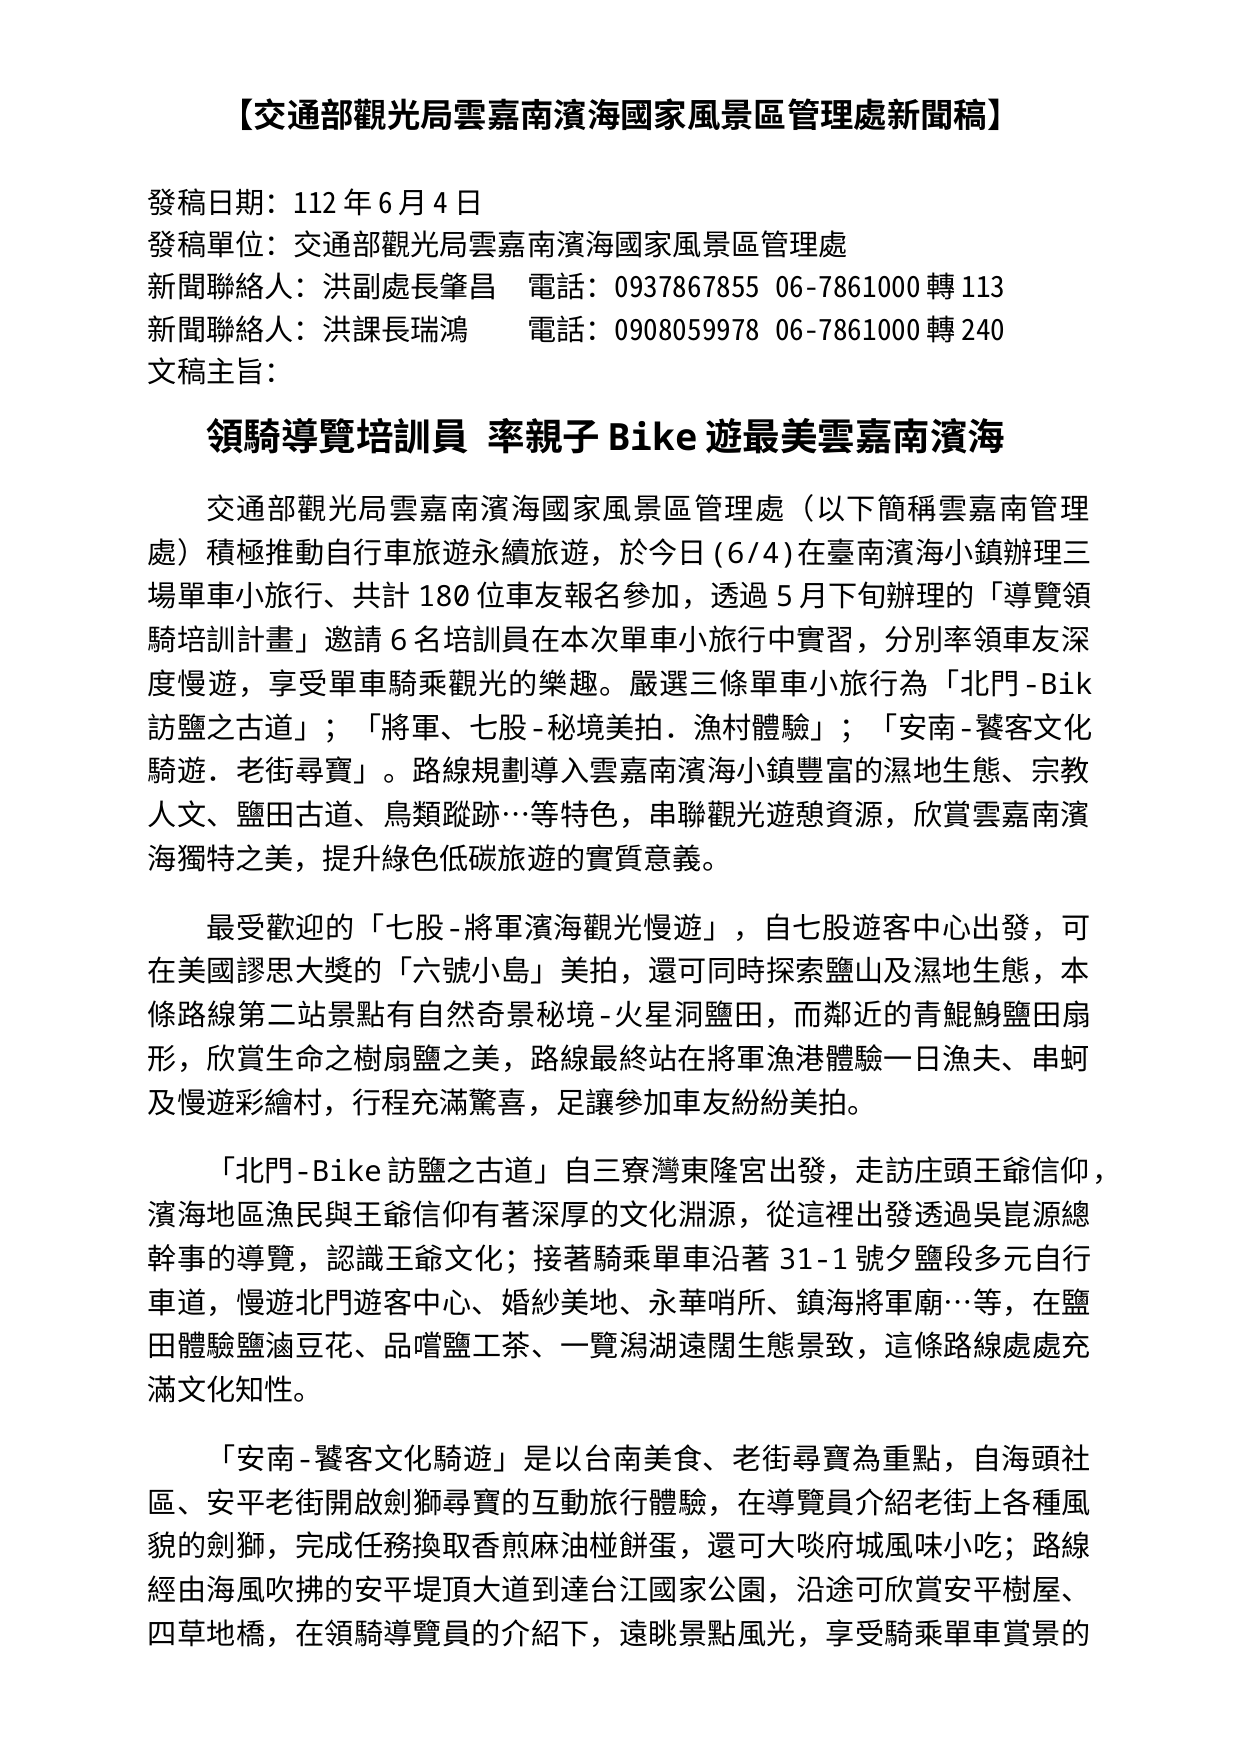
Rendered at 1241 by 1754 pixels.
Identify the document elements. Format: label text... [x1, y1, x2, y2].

text 發稿日期：112年6月4日 [148, 179, 1240, 221]
text 領騎導覽培訓員 率親子Bike遊最美雲嘉南濱海 [148, 416, 1092, 459]
text 「安南-饕客文化騎遊」是以台南美食、老街尋寶為重點，自海頭社區、安平老街開啟劍獅尋寶的互動旅行體驗，在導覽員介紹老街上各種風貌的劍獅，完成任務換取香煎麻油椪餅蛋，還可大啖府城風味小吃；路線經由海風吹拂的安平堤頂大道到達台江國家公園，沿途可欣賞安平樹屋、四草地橋，在領騎導覽員的介紹下，遠眺景點風光，享受騎乘單車賞景的 [148, 1434, 1092, 1653]
text 新聞聯絡人：洪課長瑞鴻 電話：0908059978 06-7861000轉240 [148, 306, 1240, 348]
text 交通部觀光局雲嘉南濱海國家風景區管理處（以下簡稱雲嘉南管理處）積極推動自行車旅遊永續旅遊，於今日(6/4)在臺南濱海小鎮辦理三場單車小旅行、共計180位車友報名參加，透過5月下旬辦理的「導覽領騎培訓計畫」邀請6名培訓員在本次單車小旅行中實習，分別率領車友深度慢遊，享受單車騎乘觀光的樂趣。嚴選三條單車小旅行為「北門-Bik訪鹽之古道」；「將軍、七股-秘境美拍．漁村體驗」；「安南-饕客文化騎遊．老街尋寶」。路線規劃導入雲嘉南濱海小鎮豐富的濕地生態、宗教人文、鹽田古道、鳥類蹤跡…等特色，串聯觀光遊憩資源，欣賞雲嘉南濱海獨特之美，提升綠色低碳旅遊的實質意義。 [148, 484, 1092, 878]
text 【交通部觀光局雲嘉南濱海國家風景區管理處新聞稿】 [148, 89, 1092, 137]
text 發稿單位：交通部觀光局雲嘉南濱海國家風景區管理處 [148, 221, 1240, 264]
text 最受歡迎的「七股-將軍濱海觀光慢遊」，自七股遊客中心出發，可在美國謬思大獎的「六號小島」美拍，還可同時探索鹽山及濕地生態，本條路線第二站景點有自然奇景秘境-火星洞鹽田，而鄰近的青鯤鯓鹽田扇形，欣賞生命之樹扇鹽之美，路線最終站在將軍漁港體驗一日漁夫、串蚵及慢遊彩繪村，行程充滿驚喜，足讓參加車友紛紛美拍。 [148, 903, 1092, 1122]
text 文稿主旨： [148, 348, 1240, 391]
text 新聞聯絡人：洪副處長肇昌 電話：0937867855 06-7861000轉113 [148, 264, 1240, 306]
text 「北門-Bike訪鹽之古道」自三寮灣東隆宮出發，走訪庄頭王爺信仰，濱海地區漁民與王爺信仰有著深厚的文化淵源，從這裡出發透過吳崑源總幹事的導覽，認識王爺文化；接著騎乘單車沿著31-1號夕鹽段多元自行車道，慢遊北門遊客中心、婚紗美地、永華哨所、鎮海將軍廟…等，在鹽田體驗鹽滷豆花、品嚐鹽工茶、一覽潟湖遠闊生態景致，這條路線處處充滿文化知性。 [148, 1147, 1092, 1409]
